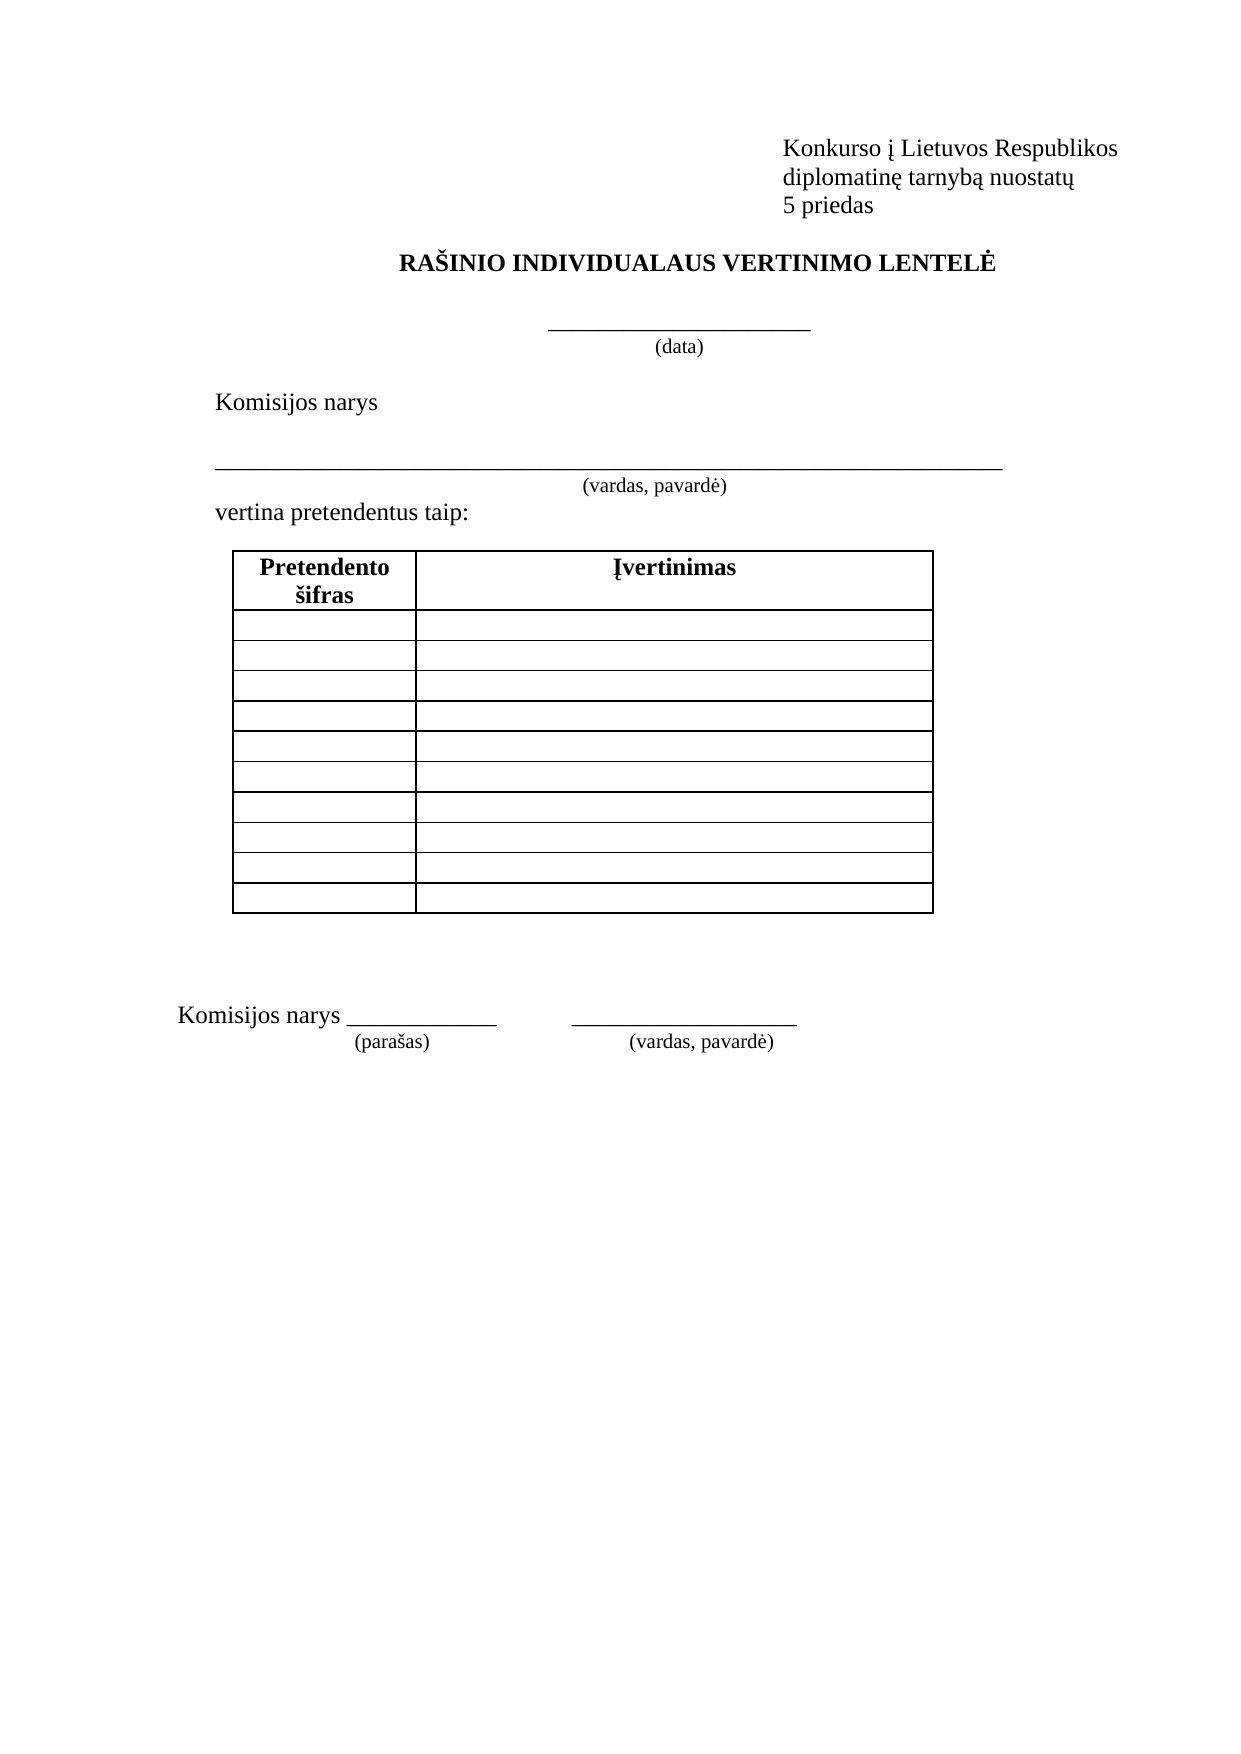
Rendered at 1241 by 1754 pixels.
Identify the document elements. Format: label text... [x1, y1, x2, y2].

text (vardas, pavardė) [582, 473, 1181, 497]
table_cell [417, 732, 932, 761]
table_cell [417, 702, 932, 730]
table_cell [417, 641, 932, 670]
text vertina pretendentus taip: [215, 497, 1181, 526]
table_cell [234, 793, 415, 821]
table_cell [417, 823, 932, 852]
table_header Įvertinimas [417, 552, 932, 609]
table_cell [234, 884, 415, 912]
text Komisijos narys [215, 387, 1181, 416]
table_header Pretendento šifras [234, 552, 415, 609]
table_cell [417, 884, 932, 912]
table_cell [234, 853, 415, 882]
table_cell [417, 793, 932, 821]
table_cell [417, 853, 932, 882]
table_cell [234, 823, 415, 852]
table_cell [234, 732, 415, 761]
text Komisijos narys ____________ __________________ [177, 1000, 1181, 1029]
table_cell [234, 702, 415, 730]
table_cell [234, 671, 415, 700]
text Konkurso į Lietuvos Respublikos [177, 133, 1181, 162]
table_cell [234, 611, 415, 639]
text diplomatinę tarnybą nuostatų [177, 162, 1181, 190]
table_cell [234, 641, 415, 670]
text _______________________________________________________________ [215, 444, 1181, 473]
text RAŠINIO INDIVIDUALAUS VERTINIMO LENTELĖ [215, 248, 1181, 277]
text 5 priedas [177, 190, 1181, 219]
text _____________________ [177, 305, 1181, 334]
text (parašas) (vardas, pavardė) [177, 1029, 1181, 1053]
table_cell [234, 762, 415, 791]
table_cell [417, 671, 932, 700]
table_cell [417, 762, 932, 791]
table_cell [417, 611, 932, 639]
text (data) [177, 334, 1181, 358]
